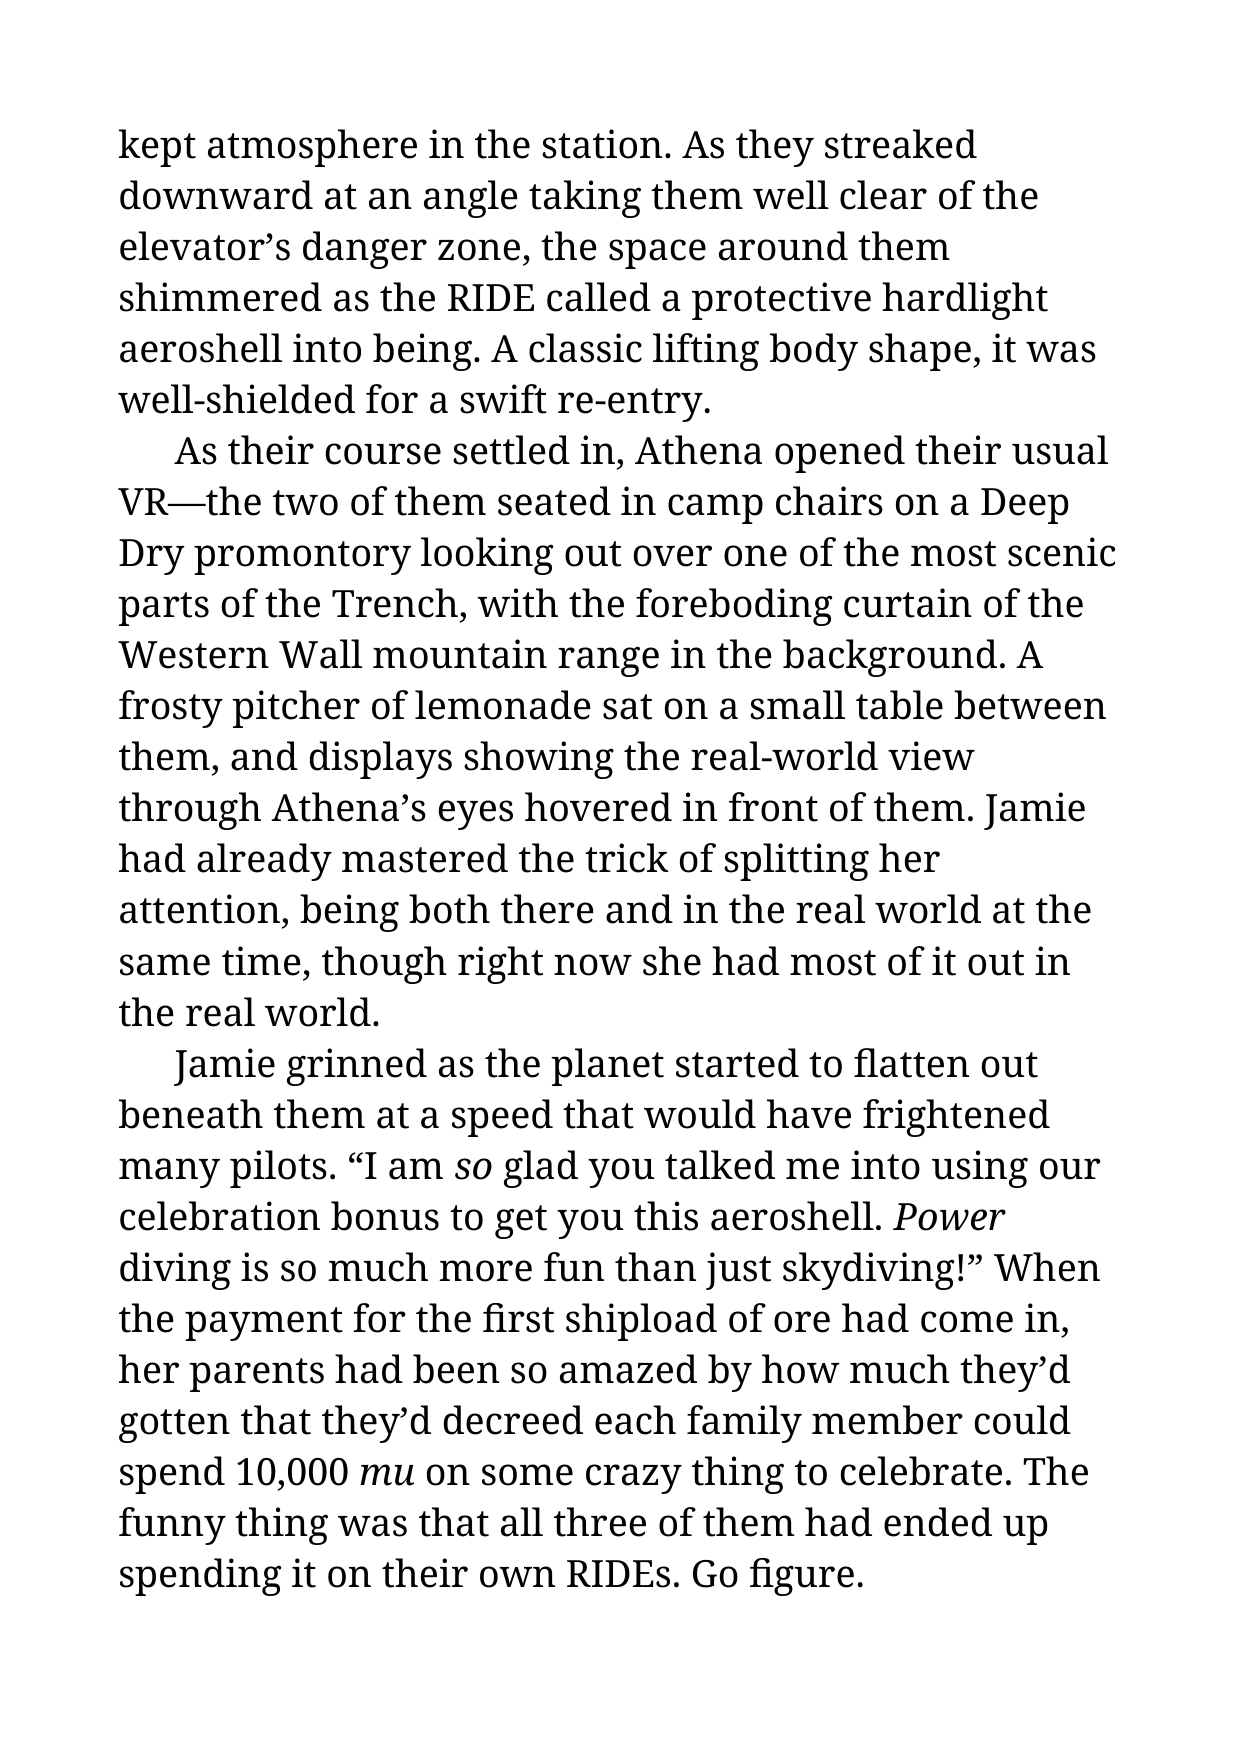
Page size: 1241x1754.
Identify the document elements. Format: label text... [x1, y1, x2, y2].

text Jamie grinned as the planet started to flatten out beneath them at a speed that would have frightened many pilots. “I am so glad you talked me into using our celebration bonus to get you this aeroshell. Power diving is so much more fun than just skydiving!” When the payment for the first shipload of ore had come in, her parents had been so amazed by how much they’d gotten that they’d decreed each family member could spend 10,000 mu on some crazy thing to celebrate. The funny thing was that all three of them had ended up spending it on their own RIDEs. Go figure. [118, 1037, 1122, 1598]
text kept atmosphere in the station. As they streaked downward at an angle taking them well clear of the elevator’s danger zone, the space around them shimmered as the RIDE called a protective hardlight aeroshell into being. A classic lifting body shape, it was well-shielded for a swift re-entry. [118, 118, 1122, 424]
text As their course settled in, Athena opened their usual VR—the two of them seated in camp chairs on a Deep Dry promontory looking out over one of the most scenic parts of the Trench, with the foreboding curtain of the Western Wall mountain range in the background. A frosty pitcher of lemonade sat on a small table between them, and displays showing the real-world view through Athena’s eyes hovered in front of them. Jamie had already mastered the trick of splitting her attention, being both there and in the real world at the same time, though right now she had most of it out in the real world. [118, 424, 1122, 1037]
